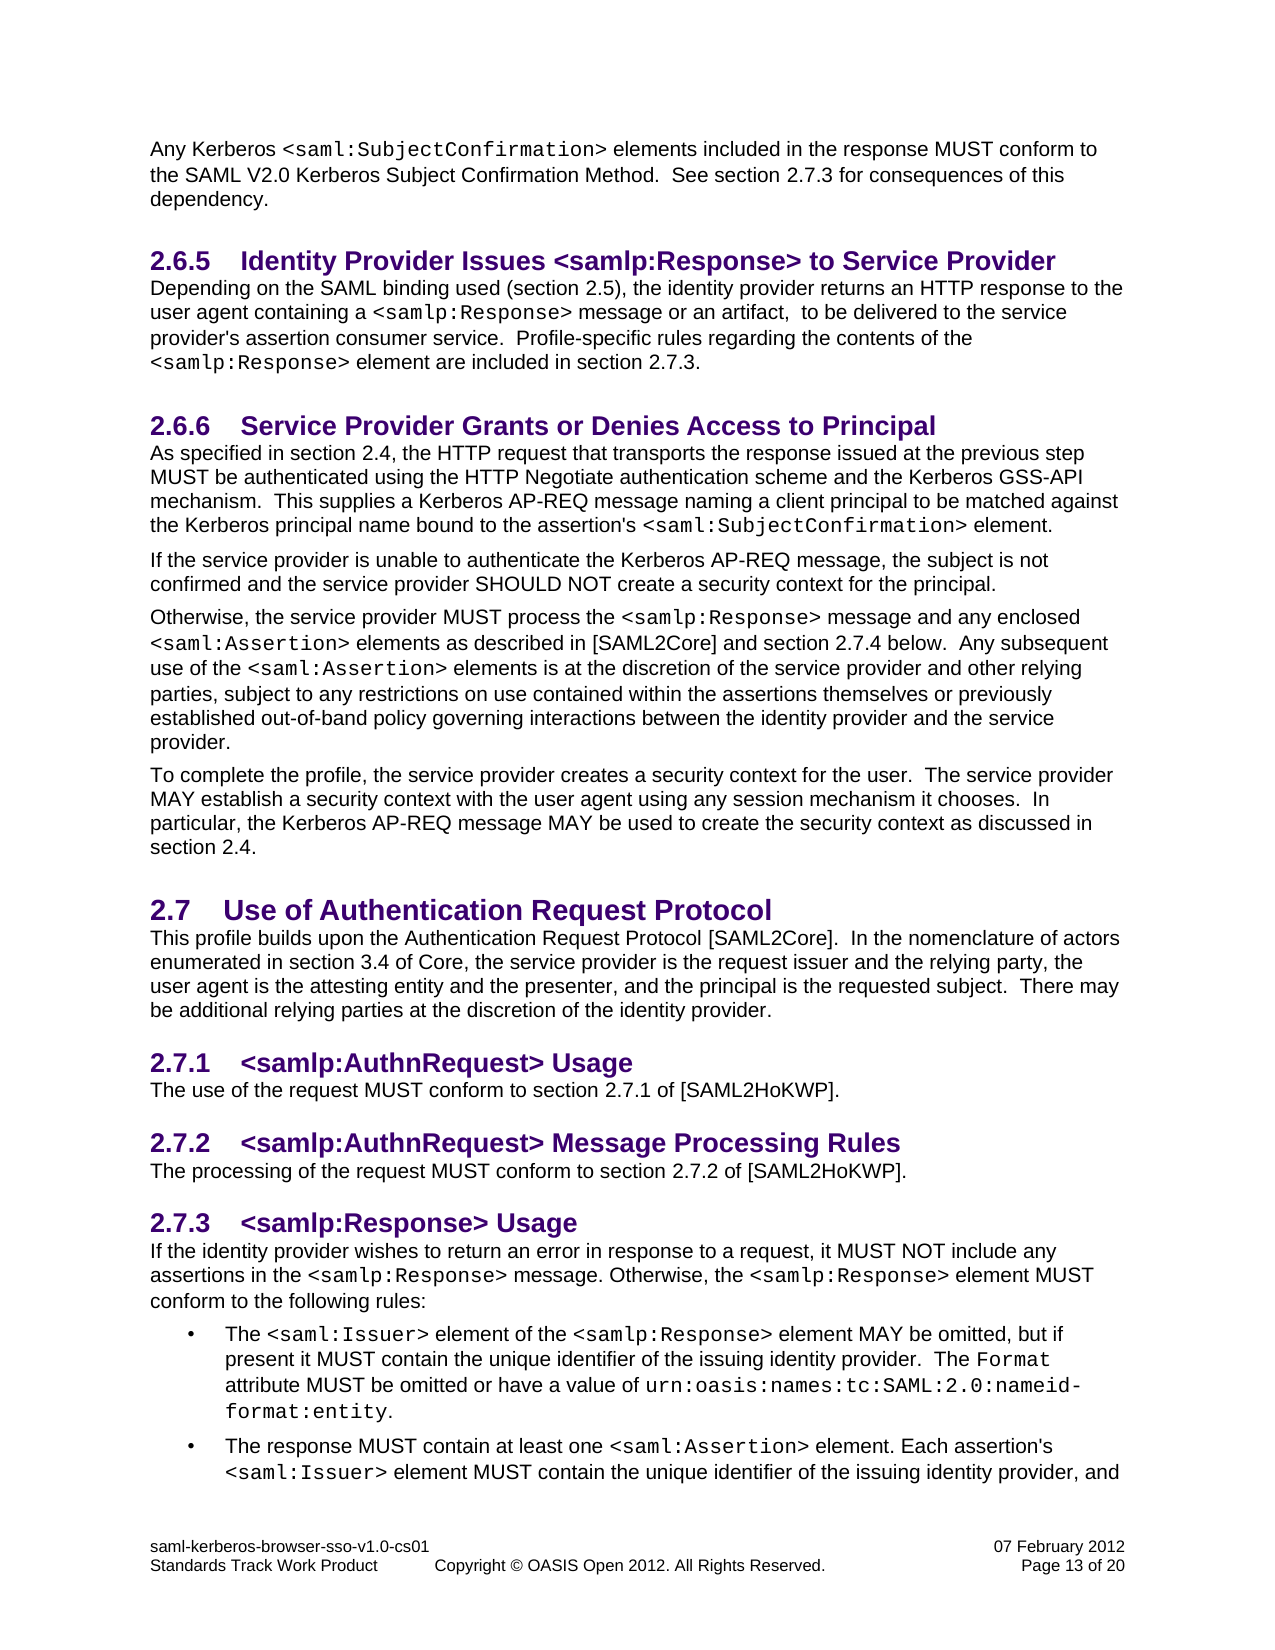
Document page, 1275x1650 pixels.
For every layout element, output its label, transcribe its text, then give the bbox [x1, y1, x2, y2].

text Otherwise, the service provider MUST process the <samlp:Response> message and any enclosed <saml:Assertion> elements as described in [SAML2Core] and section 2.7.4 below. Any subsequent use of the <saml:Assertion> elements is at the discretion of the service provider and other relying parties, subject to any restrictions on use contained within the assertions themselves or previously established out-of-band policy governing interactions between the identity provider and the service provider. [150, 604, 1125, 754]
subtitle <samlp:AuthnRequest> Usage [150, 1047, 1125, 1078]
text If the identity provider wishes to return an error in response to a request, it MUST NOT include any assertions in the <samlp:Response> message. Otherwise, the <samlp:Response> element MUST conform to the following rules: [150, 1239, 1125, 1312]
text The use of the request MUST conform to section 2.7.1 of [SAML2HoKWP]. [150, 1078, 1125, 1102]
subtitle <samlp:AuthnRequest> Message Processing Rules [150, 1127, 1125, 1158]
text Any Kerberos <saml:SubjectConfirmation> elements included in the response MUST conform to the SAML V2.0 Kerberos Subject Confirmation Method. See section 2.7.3 for consequences of this dependency. [150, 137, 1125, 211]
list The response MUST contain at least one <saml:Assertion> element. Each assertion's <saml:Issuer> element MUST contain the unique identifier of the issuing identity provider, and [187, 1434, 1125, 1485]
subtitle Identity Provider Issues <samlp:Response> to Service Provider [150, 245, 1125, 276]
text This profile builds upon the Authentication Request Protocol [SAML2Core]. In the nomenclature of actors enumerated in section 3.4 of Core, the service provider is the request issuer and the relying party, the user agent is the attesting entity and the presenter, and the principal is the requested subject. There may be additional relying parties at the discretion of the identity provider. [150, 926, 1125, 1022]
subtitle <samlp:Response> Usage [150, 1207, 1125, 1239]
subtitle Service Provider Grants or Denies Access to Principal [150, 410, 1125, 441]
text Depending on the SAML binding used (section 2.5), the identity provider returns an HTTP response to the user agent containing a <samlp:Response> message or an artifact, to be delivered to the service provider's assertion consumer service. Profile-specific rules regarding the contents of the <samlp:Response> element are included in section 2.7.3. [150, 276, 1125, 376]
text As specified in section 2.4, the HTTP request that transports the response issued at the previous step MUST be authenticated using the HTTP Negotiate authentication scheme and the Kerberos GSS-API mechanism. This supplies a Kerberos AP-REQ message naming a client principal to be matched against the Kerberos principal name bound to the assertion's <saml:SubjectConfirmation> element. [150, 441, 1125, 539]
subtitle Use of Authentication Request Protocol [150, 893, 1125, 926]
list The <saml:Issuer> element of the <samlp:Response> element MAY be omitted, but if present it MUST contain the unique identifier of the issuing identity provider. The Format attribute MUST be omitted or have a value of urn:oasis:names:tc:SAML:2.0:nameid-format:entity. [187, 1321, 1125, 1425]
text To complete the profile, the service provider creates a security context for the user. The service provider MAY establish a security context with the user agent using any session mechanism it chooses. In particular, the Kerberos AP-REQ message MAY be used to create the security context as discussed in section 2.4. [150, 763, 1125, 859]
text The processing of the request MUST conform to section 2.7.2 of [SAML2HoKWP]. [150, 1158, 1125, 1182]
text If the service provider is unable to authenticate the Kerberos AP-REQ message, the subject is not confirmed and the service provider SHOULD NOT create a security context for the principal. [150, 548, 1125, 596]
